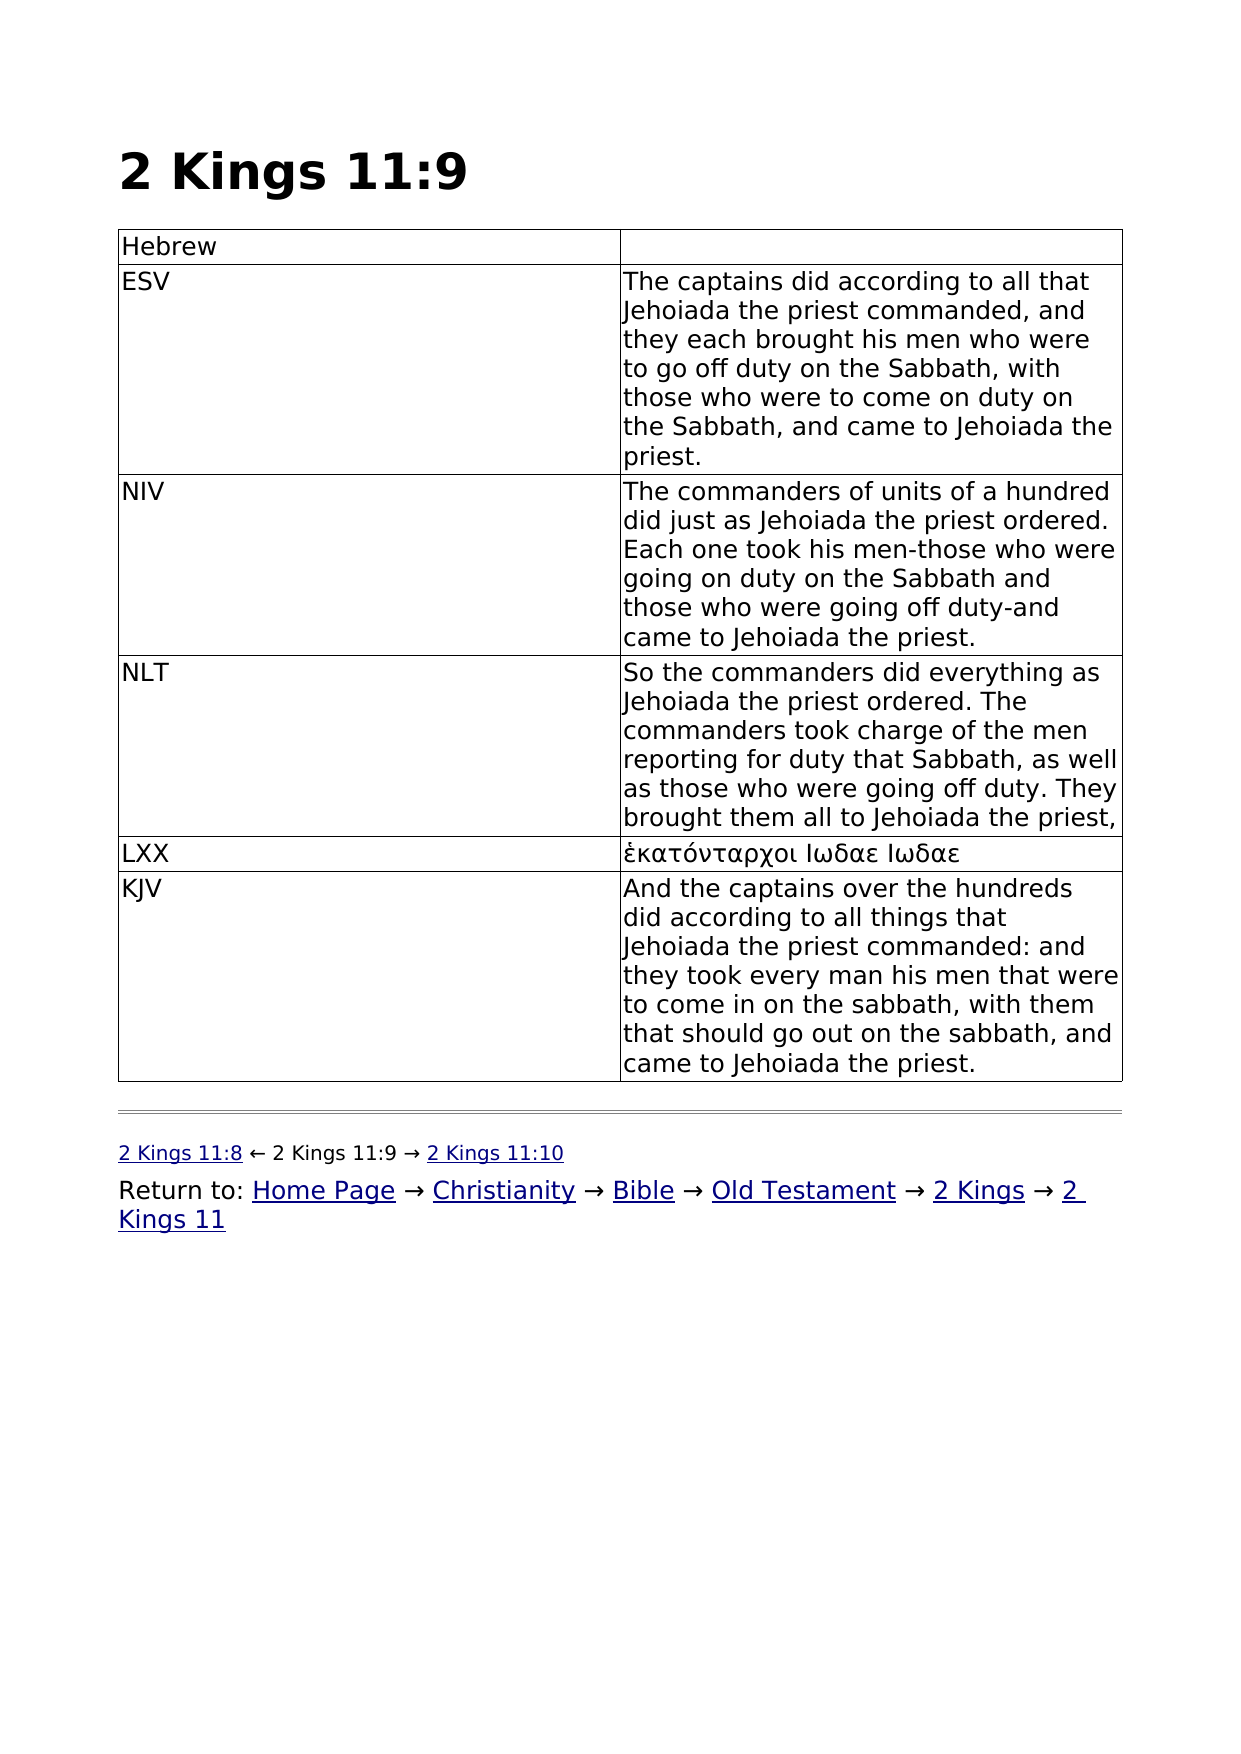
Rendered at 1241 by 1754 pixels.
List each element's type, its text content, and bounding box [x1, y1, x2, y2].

table_header Hebrew [119, 230, 620, 264]
table_cell ESV [119, 265, 620, 474]
table_cell The commanders of units of a hundred did just as Jehoiada the priest ordered. Each one took his men-those who were going on duty on the Sabbath and those who were going off duty-and came to Jehoiada the priest. [621, 475, 1122, 655]
table_cell LXX [119, 837, 620, 871]
table_header [621, 230, 1122, 264]
table_cell KJV [119, 872, 620, 1081]
text Return to: Home Page → Christianity → Bible → Old Testament → 2 Kings → 2 Kings 11 [118, 1176, 1122, 1234]
table_cell And the captains over the hundreds did according to all things that Jehoiada the priest commanded: and they took every man his men that were to come in on the sabbath, with them that should go out on the sabbath, and came to Jehoiada the priest. [621, 872, 1122, 1081]
table_cell NIV [119, 475, 620, 655]
table_cell NLT [119, 656, 620, 836]
table_cell ἑκατόνταρχοι Ιωδαε Ιωδαε [621, 837, 1122, 871]
table_cell The captains did according to all that Jehoiada the priest commanded, and they each brought his men who were to go off duty on the Sabbath, with those who were to come on duty on the Sabbath, and came to Jehoiada the priest. [621, 265, 1122, 474]
subtitle 2 Kings 11:9 [118, 143, 1122, 201]
text 2 Kings 11:8 ← 2 Kings 11:9 → 2 Kings 11:10 [118, 1142, 1122, 1176]
table_cell So the commanders did everything as Jehoiada the priest ordered. The commanders took charge of the men reporting for duty that Sabbath, as well as those who were going off duty. They brought them all to Jehoiada the priest, [621, 656, 1122, 836]
